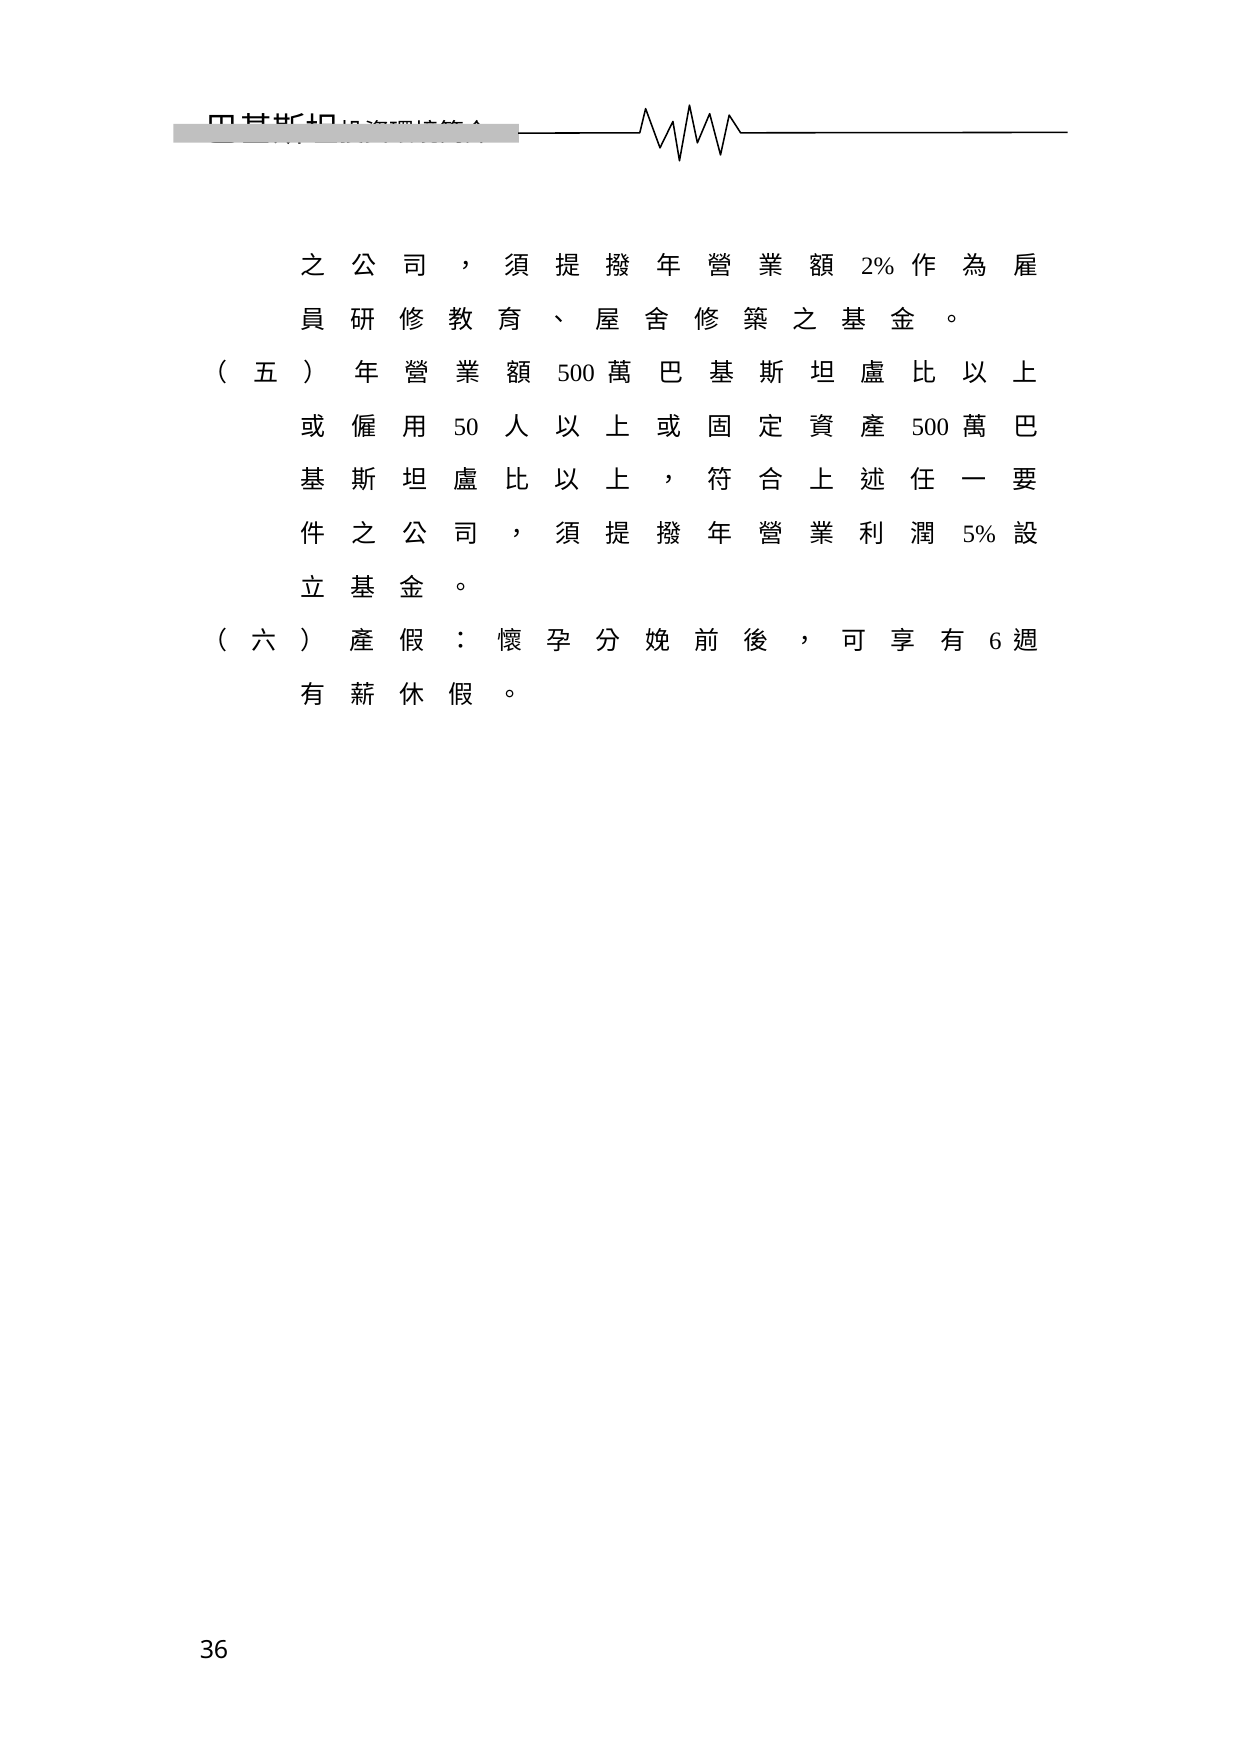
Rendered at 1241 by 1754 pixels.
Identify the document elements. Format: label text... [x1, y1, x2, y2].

text （五）年營業額500萬巴基斯坦盧比以上或僱用50人以上或固定資產500萬巴基斯坦盧比以上，符合上述任一要件之公司，須提撥年營業利潤5%設立基金。 [202, 344, 1063, 612]
text （六）產假：懷孕分娩前後，可享有6週有薪休假。 [202, 612, 1063, 719]
text 之公司，須提撥年營業額2%作為雇員研修教育、屋舍修築之基金。 [202, 237, 1063, 344]
